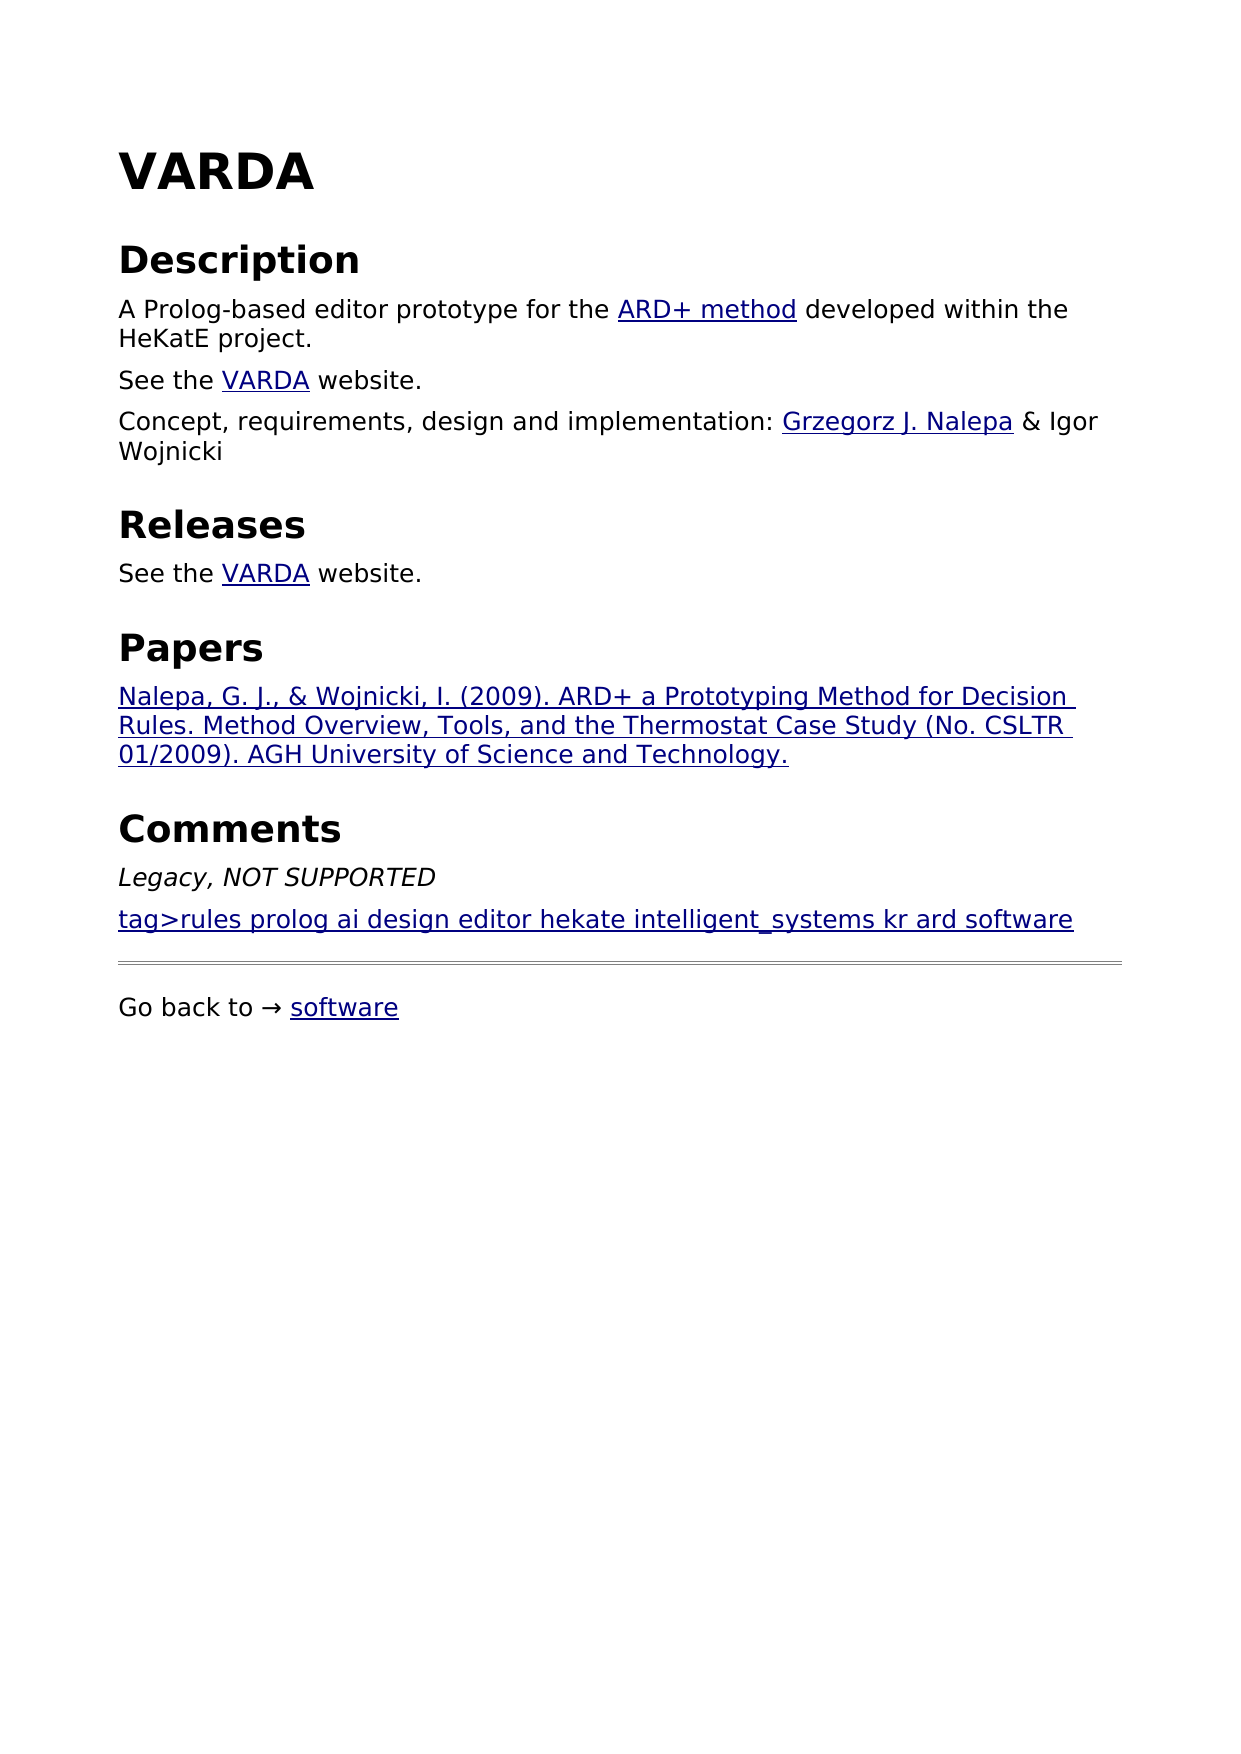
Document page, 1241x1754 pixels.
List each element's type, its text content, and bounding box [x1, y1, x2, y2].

text See the VARDA website. [118, 366, 1122, 395]
text Nalepa, G. J., & Wojnicki, I. (2009). ARD+ a Prototyping Method for Decision Rules. Method Overview, Tools, and the Thermostat Case Study (No. CSLTR 01/2009). AGH University of Science and Technology. [118, 682, 1122, 770]
text See the VARDA website. [118, 559, 1122, 589]
text A Prolog-based editor prototype for the ARD+ method developed within the HeKatE project. [118, 295, 1122, 353]
subtitle Comments [118, 807, 1122, 851]
text Legacy, NOT SUPPORTED [118, 863, 1122, 893]
subtitle Description [118, 239, 1122, 282]
subtitle VARDA [118, 143, 1122, 201]
text tag>rules prolog ai design editor hekate intelligent_systems kr ard software [118, 905, 1122, 934]
text Concept, requirements, design and implementation: Grzegorz J. Nalepa & Igor Wojnicki [118, 407, 1122, 466]
text Go back to → software [118, 993, 1122, 1022]
subtitle Releases [118, 503, 1122, 547]
subtitle Papers [118, 626, 1122, 670]
